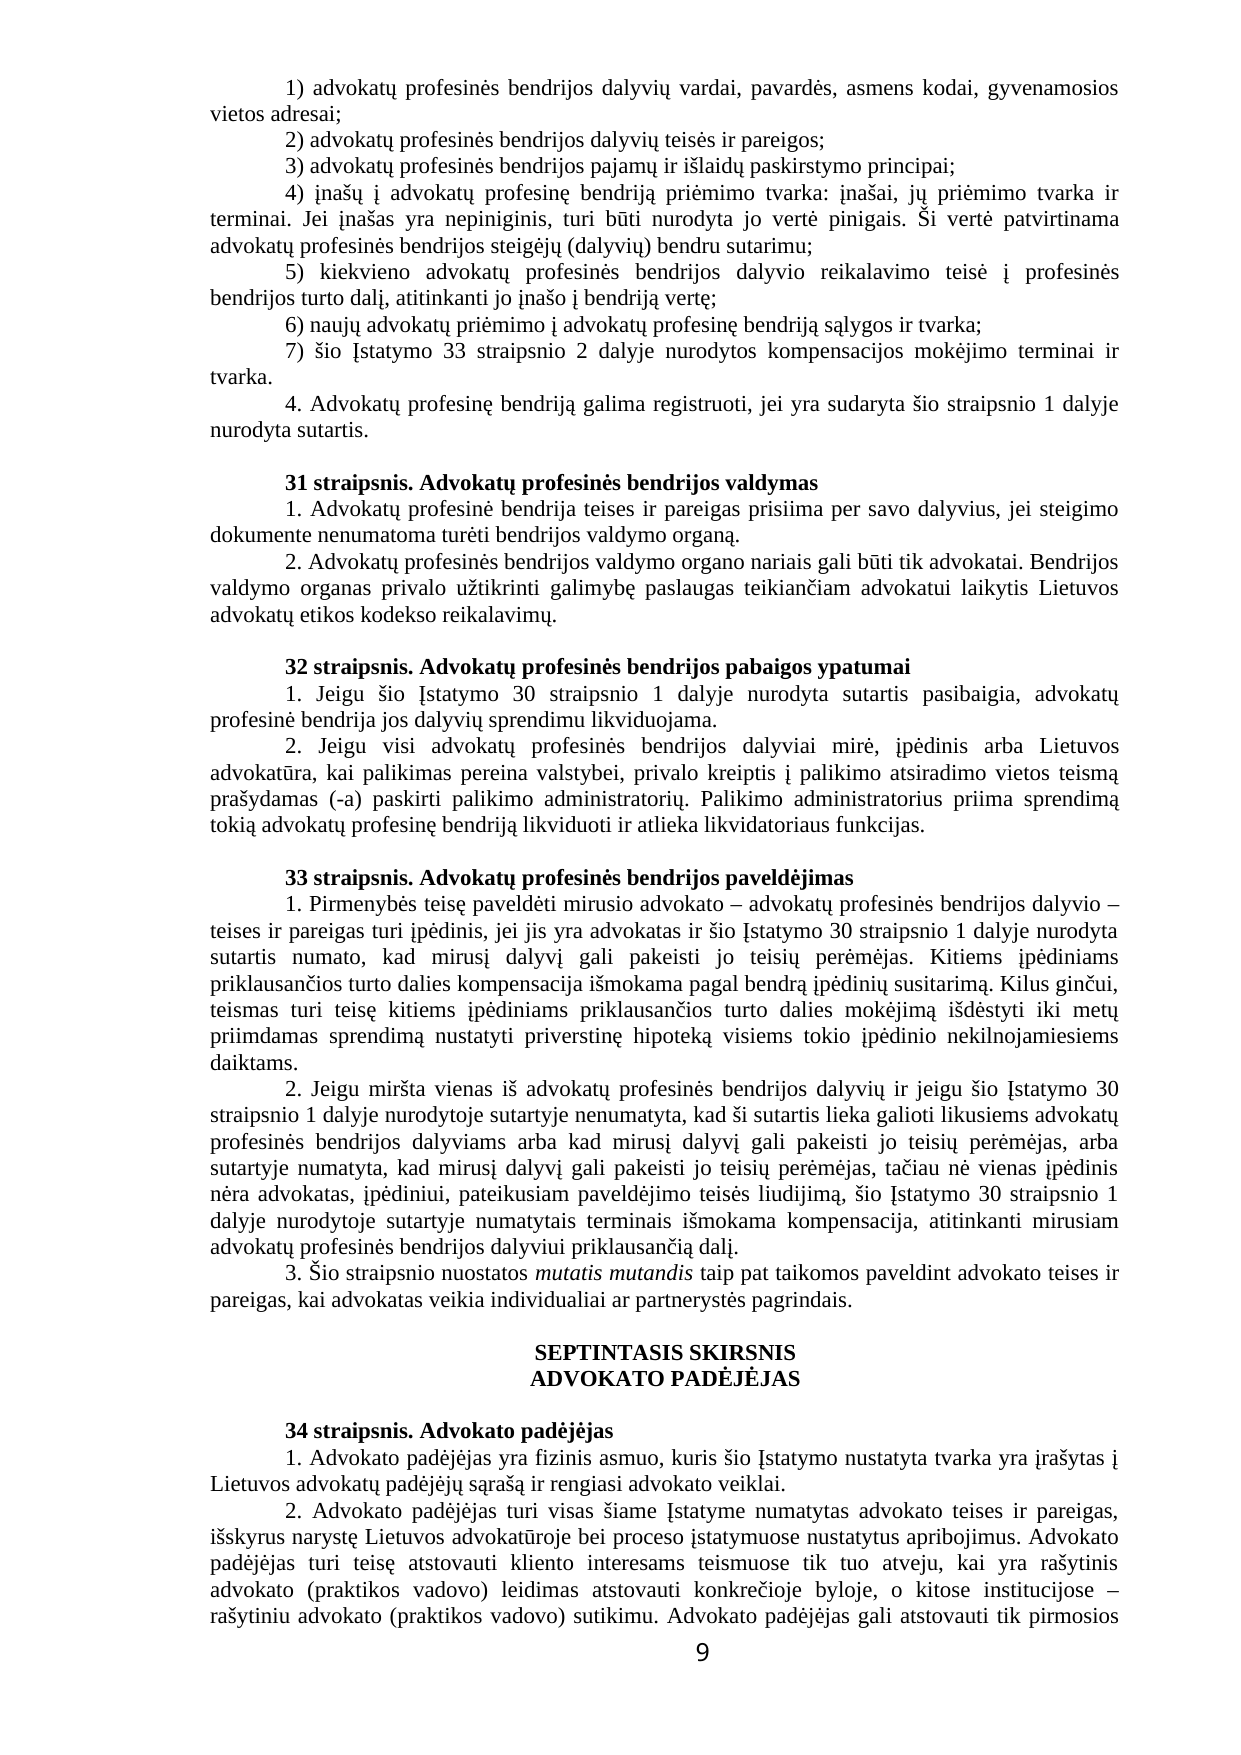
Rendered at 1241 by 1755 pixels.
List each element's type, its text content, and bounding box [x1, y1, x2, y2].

text 2) advokatų profesinės bendrijos dalyvių teisės ir pareigos; [210, 126, 1120, 153]
text 5) kiekvieno advokatų profesinės bendrijos dalyvio reikalavimo teisė į profesinės bendrijos turto dalį, atitinkanti jo įnašo į bendriją vertę; [210, 258, 1120, 311]
text 7) šio Įstatymo 33 straipsnio 2 dalyje nurodytos kompensacijos mokėjimo terminai ir tvarka. [210, 337, 1120, 390]
text 1. Pirmenybės teisę paveldėti mirusio advokato – advokatų profesinės bendrijos dalyvio – teises ir pareigas turi įpėdinis, jei jis yra advokatas ir šio Įstatymo 30 straipsnio 1 dalyje nurodyta sutartis numato, kad mirusį dalyvį gali pakeisti jo teisių perėmėjas. Kitiems įpėdiniams priklausančios turto dalies kompensacija išmokama pagal bendrą įpėdinių susitarimą. Kilus ginčui, teismas turi teisę kitiems įpėdiniams priklausančios turto dalies mokėjimą išdėstyti iki metų priimdamas sprendimą nustatyti priverstinę hipoteką visiems tokio įpėdinio nekilnojamiesiems daiktams. [210, 891, 1120, 1075]
text 34 straipsnis. Advokato padėjėjas [210, 1418, 1120, 1444]
text 2. Advokatų profesinės bendrijos valdymo organo nariais gali būti tik advokatai. Bendrijos valdymo organas privalo užtikrinti galimybę paslaugas teikiančiam advokatui laikytis Lietuvos advokatų etikos kodekso reikalavimų. [210, 548, 1120, 627]
text ADVOKATO PADĖJĖJAS [210, 1365, 1120, 1391]
text 4. Advokatų profesinę bendriją galima registruoti, jei yra sudaryta šio straipsnio 1 dalyje nurodyta sutartis. [210, 390, 1120, 442]
text 33 straipsnis. Advokatų profesinės bendrijos paveldėjimas [210, 864, 1120, 891]
text 2. Jeigu miršta vienas iš advokatų profesinės bendrijos dalyvių ir jeigu šio Įstatymo 30 straipsnio 1 dalyje nurodytoje sutartyje nenumatyta, kad ši sutartis lieka galioti likusiems advokatų profesinės bendrijos dalyviams arba kad mirusį dalyvį gali pakeisti jo teisių perėmėjas, arba sutartyje numatyta, kad mirusį dalyvį gali pakeisti jo teisių perėmėjas, tačiau nė vienas įpėdinis nėra advokatas, įpėdiniui, pateikusiam paveldėjimo teisės liudijimą, šio Įstatymo 30 straipsnio 1 dalyje nurodytoje sutartyje numatytais terminais išmokama kompensacija, atitinkanti mirusiam advokatų profesinės bendrijos dalyviui priklausančią dalį. [210, 1075, 1120, 1259]
text 3. Šio straipsnio nuostatos mutatis mutandis taip pat taikomos paveldint advokato teises ir pareigas, kai advokatas veikia individualiai ar partnerystės pagrindais. [210, 1259, 1120, 1312]
text 32 straipsnis. Advokatų profesinės bendrijos pabaigos ypatumai [210, 653, 1120, 680]
text 1. Advokato padėjėjas yra fizinis asmuo, kuris šio Įstatymo nustatyta tvarka yra įrašytas į Lietuvos advokatų padėjėjų sąrašą ir rengiasi advokato veiklai. [210, 1444, 1120, 1497]
text 1. Advokatų profesinė bendrija teises ir pareigas prisiima per savo dalyvius, jei steigimo dokumente nenumatoma turėti bendrijos valdymo organą. [210, 495, 1120, 548]
subtitle SEPTINTASIS SKIRSNIS [210, 1338, 1120, 1365]
text 1) advokatų profesinės bendrijos dalyvių vardai, pavardės, asmens kodai, gyvenamosios vietos adresai; [210, 73, 1120, 126]
text 2. Jeigu visi advokatų profesinės bendrijos dalyviai mirė, įpėdinis arba Lietuvos advokatūra, kai palikimas pereina valstybei, privalo kreiptis į palikimo atsiradimo vietos teismą prašydamas (-a) paskirti palikimo administratorių. Palikimo administratorius priima sprendimą tokią advokatų profesinę bendriją likviduoti ir atlieka likvidatoriaus funkcijas. [210, 732, 1120, 838]
text 4) įnašų į advokatų profesinę bendriją priėmimo tvarka: įnašai, jų priėmimo tvarka ir terminai. Jei įnašas yra nepiniginis, turi būti nurodyta jo vertė pinigais. Ši vertė patvirtinama advokatų profesinės bendrijos steigėjų (dalyvių) bendru sutarimu; [210, 179, 1120, 258]
text 1. Jeigu šio Įstatymo 30 straipsnio 1 dalyje nurodyta sutartis pasibaigia, advokatų profesinė bendrija jos dalyvių sprendimu likviduojama. [210, 680, 1120, 732]
text 3) advokatų profesinės bendrijos pajamų ir išlaidų paskirstymo principai; [210, 153, 1120, 179]
text 2. Advokato padėjėjas turi visas šiame Įstatyme numatytas advokato teises ir pareigas, išskyrus narystę Lietuvos advokatūroje bei proceso įstatymuose nustatytus apribojimus. Advokato padėjėjas turi teisę atstovauti kliento interesams teismuose tik tuo atveju, kai yra rašytinis advokato (praktikos vadovo) leidimas atstovauti konkrečioje byloje, o kitose institucijose – rašytiniu advokato (praktikos vadovo) sutikimu. Advokato padėjėjas gali atstovauti tik pirmosios [210, 1497, 1120, 1628]
text 6) naujų advokatų priėmimo į advokatų profesinę bendriją sąlygos ir tvarka; [210, 311, 1120, 337]
text 31 straipsnis. Advokatų profesinės bendrijos valdymas [210, 469, 1120, 495]
